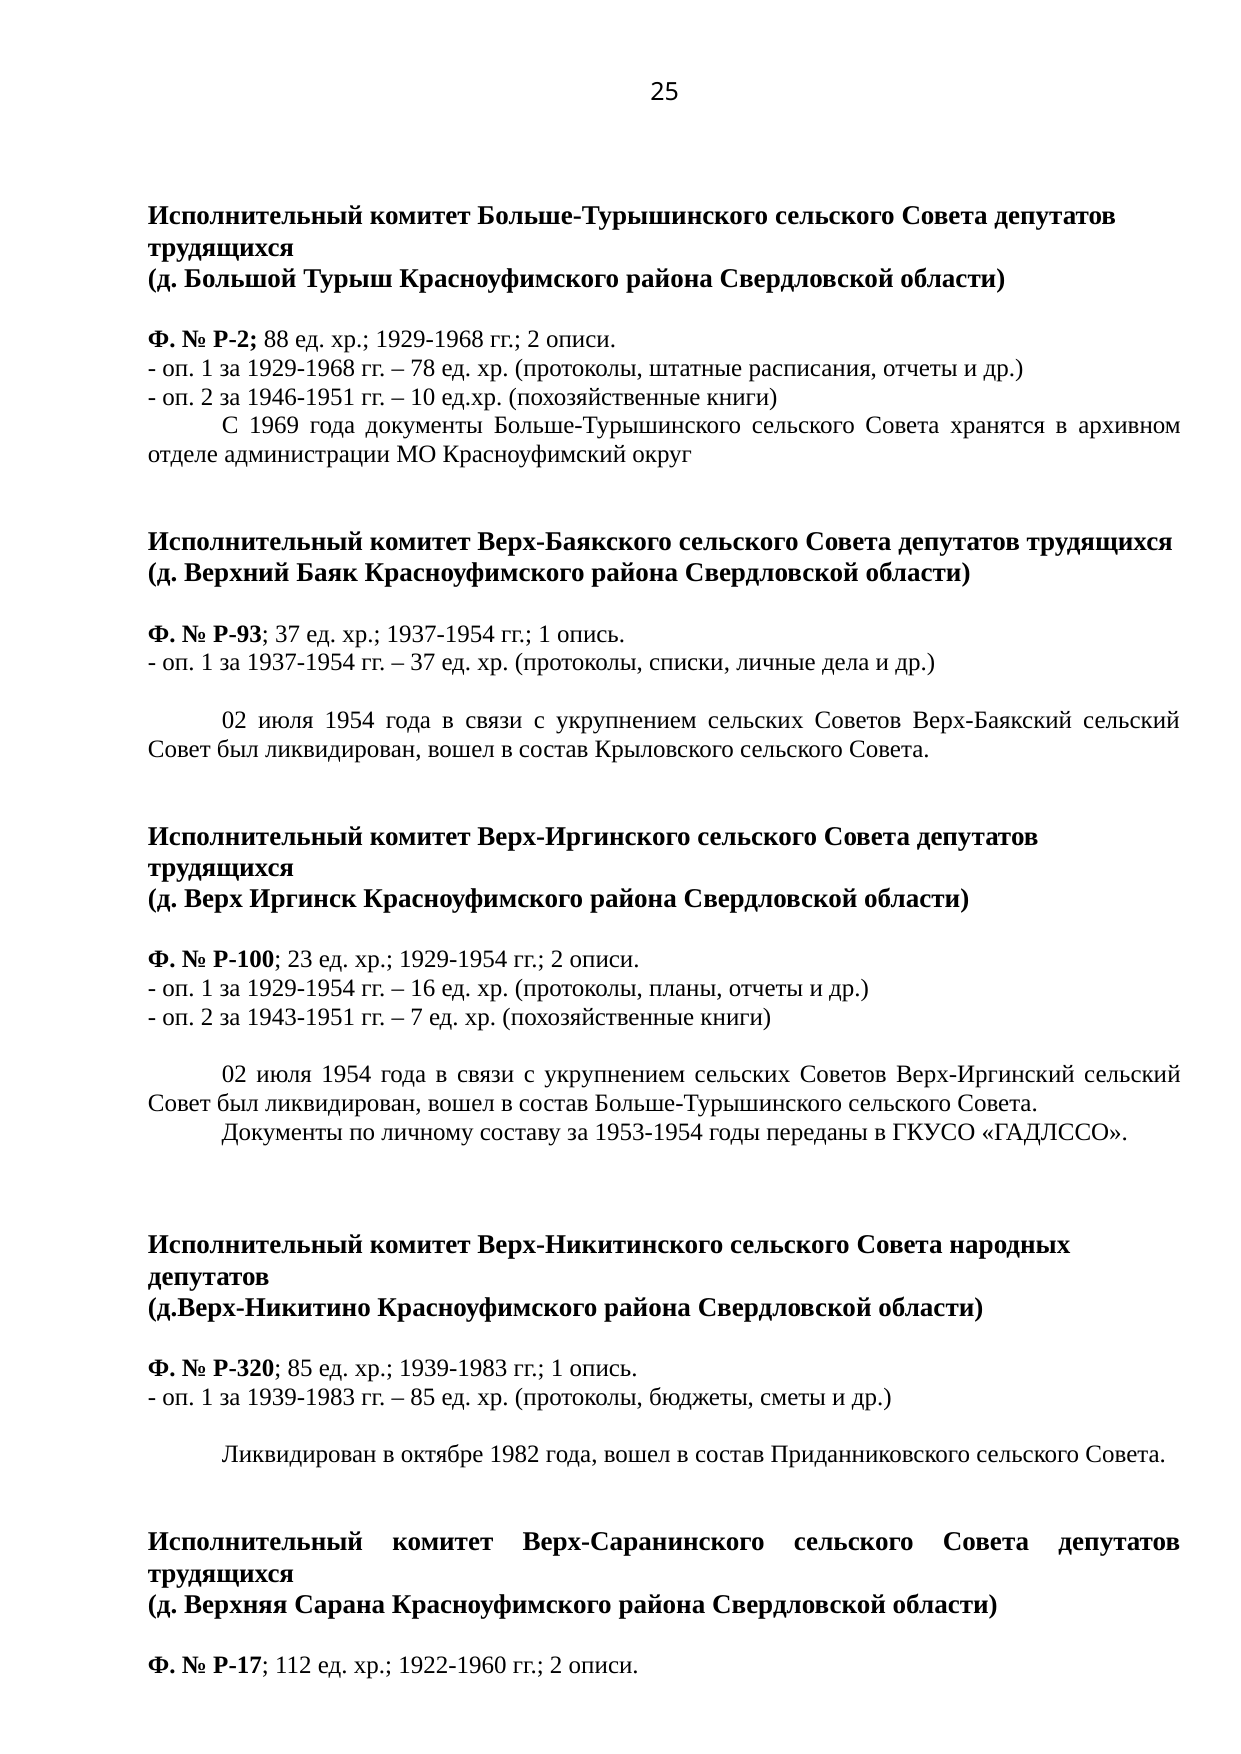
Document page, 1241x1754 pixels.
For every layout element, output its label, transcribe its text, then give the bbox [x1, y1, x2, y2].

text - оп. 2 за 1946-1951 гг. – 10 ед.хр. (похозяйственные книги) [148, 382, 1181, 410]
text - оп. 1 за 1929-1954 гг. – 16 ед. хр. (протоколы, планы, отчеты и др.) [148, 973, 1181, 1002]
text Исполнительный комитет Верх-Иргинского сельского Совета депутатов трудящихся [148, 820, 1181, 882]
text Ф. № Р-320; 85 ед. хр.; 1939-1983 гг.; 1 опись. [148, 1353, 1181, 1382]
text - оп. 1 за 1937-1954 гг. – 37 ед. хр. (протоколы, списки, личные дела и др.) [148, 647, 1181, 676]
text - оп. 2 за 1943-1951 гг. – 7 ед. хр. (похозяйственные книги) [148, 1002, 1181, 1031]
text Ликвидирован в октябре 1982 года, вошел в состав Приданниковского сельского Совета. [148, 1439, 1181, 1468]
text Исполнительный комитет Верх-Саранинского сельского Совета депутатов трудящихся [148, 1526, 1181, 1588]
text Ф. № Р-17; 112 ед. хр.; 1922-1960 гг.; 2 описи. [148, 1650, 1181, 1679]
text Ф. № Р-93; 37 ед. хр.; 1937-1954 гг.; 1 опись. [148, 619, 1181, 647]
text Исполнительный комитет Больше-Турышинского сельского Совета депутатов трудящихся [148, 199, 1181, 262]
text Исполнительный комитет Верх-Баякского сельского Совета депутатов трудящихся [148, 525, 1181, 556]
text 02 июля 1954 года в связи с укрупнением сельских Советов Верх-Баякский сельский Совет был ликвидирован, вошел в состав Крыловского сельского Совета. [148, 705, 1181, 762]
text Ф. № Р-2; 88 ед. хр.; 1929-1968 гг.; 2 описи. [148, 324, 1181, 353]
text 02 июля 1954 года в связи с укрупнением сельских Советов Верх-Иргинский сельский Совет был ликвидирован, вошел в состав Больше-Турышинского сельского Совета. [148, 1059, 1181, 1117]
text - оп. 1 за 1929-1968 гг. – 78 ед. хр. (протоколы, штатные расписания, отчеты и др.) [148, 353, 1181, 382]
text Исполнительный комитет Верх-Никитинского сельского Совета народных депутатов [148, 1228, 1181, 1291]
text С 1969 года документы Больше-Турышинского сельского Совета хранятся в архивном отделе администрации МО Красноуфимский округ [148, 410, 1181, 468]
text - оп. 1 за 1939-1983 гг. – 85 ед. хр. (протоколы, бюджеты, сметы и др.) [148, 1382, 1181, 1411]
text Ф. № Р-100; 23 ед. хр.; 1929-1954 гг.; 2 описи. [148, 944, 1181, 973]
text (д. Верхняя Сарана Красноуфимского района Свердловской области) [148, 1588, 1181, 1619]
text Документы по личному составу за 1953-1954 годы переданы в ГКУСО «ГАДЛССО». [148, 1117, 1181, 1146]
text (д. Верхний Баяк Красноуфимского района Свердловской области) [148, 556, 1181, 588]
text (д. Верх Иргинск Красноуфимского района Свердловской области) [148, 882, 1181, 913]
text (д. Большой Турыш Красноуфимского района Свердловской области) [148, 262, 1181, 293]
text (д.Верх-Никитино Красноуфимского района Свердловской области) [148, 1291, 1181, 1322]
